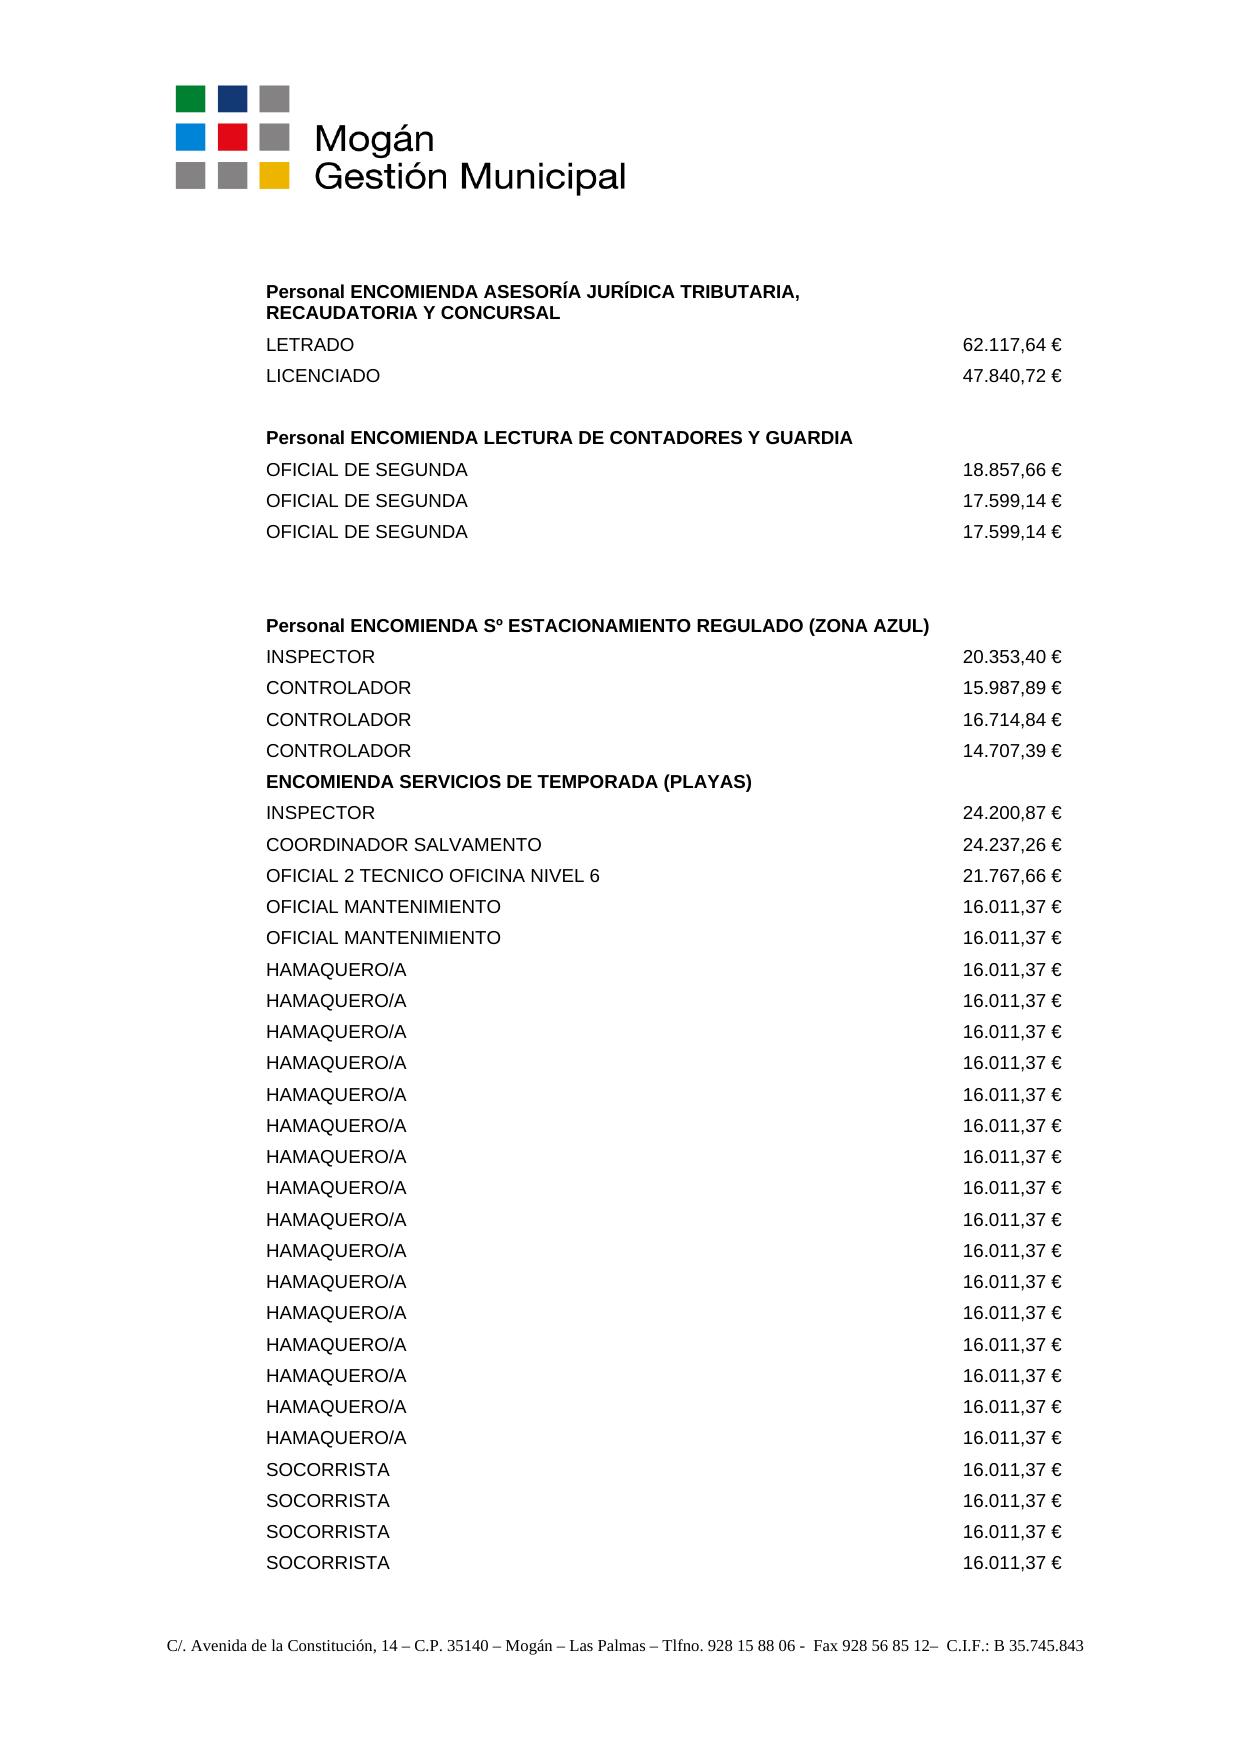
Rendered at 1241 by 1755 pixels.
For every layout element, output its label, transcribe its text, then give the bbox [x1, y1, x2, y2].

table_cell 16.011,37 € [938, 980, 1069, 1011]
table_cell ENCOMIENDA SERVICIOS DE TEMPORADA (PLAYAS) [259, 761, 938, 792]
table_cell HAMAQUERO/A [259, 1324, 938, 1355]
table_cell HAMAQUERO/A [259, 1011, 938, 1042]
table_cell 62.117,64 € [938, 324, 1069, 355]
table_cell SOCORRISTA [259, 1511, 938, 1542]
table_cell HAMAQUERO/A [259, 1136, 938, 1167]
table_cell [259, 574, 938, 605]
table_cell HAMAQUERO/A [259, 1418, 938, 1449]
table_cell LETRADO [259, 324, 938, 355]
table_cell CONTROLADOR [259, 699, 938, 730]
table_cell 15.987,89 € [938, 668, 1069, 699]
table_cell [259, 543, 938, 574]
table_cell OFICIAL DE SEGUNDA [259, 449, 938, 480]
table_cell 24.200,87 € [938, 793, 1069, 824]
table_cell 14.707,39 € [938, 730, 1069, 761]
table_cell 16.011,37 € [938, 918, 1069, 949]
table_cell 16.011,37 € [938, 1011, 1069, 1042]
table_cell OFICIAL DE SEGUNDA [259, 480, 938, 511]
table_cell 24.237,26 € [938, 824, 1069, 855]
table_cell [259, 386, 938, 417]
table_cell 16.011,37 € [938, 1105, 1069, 1136]
table_cell [938, 418, 1069, 449]
table_cell 16.011,37 € [938, 1043, 1069, 1074]
table_cell 16.011,37 € [938, 886, 1069, 917]
table_cell HAMAQUERO/A [259, 1293, 938, 1324]
table_cell HAMAQUERO/A [259, 1355, 938, 1386]
table_cell HAMAQUERO/A [259, 1043, 938, 1074]
table_cell 17.599,14 € [938, 480, 1069, 511]
table_cell 21.767,66 € [938, 855, 1069, 886]
table_cell 16.011,37 € [938, 1199, 1069, 1230]
table_cell SOCORRISTA [259, 1543, 938, 1574]
table_cell [938, 761, 1069, 792]
table_cell 16.011,37 € [938, 1355, 1069, 1386]
table_cell HAMAQUERO/A [259, 1074, 938, 1105]
table_cell 17.599,14 € [938, 511, 1069, 542]
table_cell INSPECTOR [259, 636, 938, 667]
table_cell [938, 386, 1069, 417]
table_cell 16.011,37 € [938, 1386, 1069, 1417]
table_cell 16.714,84 € [938, 699, 1069, 730]
table_cell INSPECTOR [259, 793, 938, 824]
table_cell COORDINADOR SALVAMENTO [259, 824, 938, 855]
table_cell 16.011,37 € [938, 1261, 1069, 1292]
table_cell 20.353,40 € [938, 636, 1069, 667]
table_cell OFICIAL MANTENIMIENTO [259, 886, 938, 917]
table_cell 16.011,37 € [938, 1230, 1069, 1261]
table_cell 18.857,66 € [938, 449, 1069, 480]
table_cell 16.011,37 € [938, 1168, 1069, 1199]
table_cell 16.011,37 € [938, 949, 1069, 980]
table_cell HAMAQUERO/A [259, 1105, 938, 1136]
table_cell [938, 574, 1069, 605]
table_cell HAMAQUERO/A [259, 1199, 938, 1230]
table_cell 16.011,37 € [938, 1293, 1069, 1324]
table_cell 16.011,37 € [938, 1324, 1069, 1355]
table_cell 16.011,37 € [938, 1136, 1069, 1167]
table_cell HAMAQUERO/A [259, 1261, 938, 1292]
table_cell OFICIAL DE SEGUNDA [259, 511, 938, 542]
table_cell SOCORRISTA [259, 1449, 938, 1480]
table_cell Personal ENCOMIENDA LECTURA DE CONTADORES Y GUARDIA [259, 418, 938, 449]
table_cell [938, 605, 1069, 636]
table_cell 16.011,37 € [938, 1074, 1069, 1105]
table_cell LICENCIADO [259, 355, 938, 386]
table_cell 16.011,37 € [938, 1449, 1069, 1480]
table_cell 47.840,72 € [938, 355, 1069, 386]
table_cell HAMAQUERO/A [259, 1386, 938, 1417]
table_cell [938, 281, 1069, 324]
table_cell CONTROLADOR [259, 730, 938, 761]
table_cell Personal ENCOMIENDA ASESORÍA JURÍDICA TRIBUTARIA, RECAUDATORIA Y CONCURSAL [259, 281, 938, 324]
table_cell 16.011,37 € [938, 1511, 1069, 1542]
table_cell OFICIAL 2 TECNICO OFICINA NIVEL 6 [259, 855, 938, 886]
table_cell 16.011,37 € [938, 1543, 1069, 1574]
table_cell HAMAQUERO/A [259, 1230, 938, 1261]
table_cell 16.011,37 € [938, 1480, 1069, 1511]
table_cell SOCORRISTA [259, 1480, 938, 1511]
table_cell OFICIAL MANTENIMIENTO [259, 918, 938, 949]
table_cell HAMAQUERO/A [259, 1168, 938, 1199]
table_cell Personal ENCOMIENDA Sº ESTACIONAMIENTO REGULADO (ZONA AZUL) [259, 605, 938, 636]
table_cell 16.011,37 € [938, 1418, 1069, 1449]
table_cell HAMAQUERO/A [259, 949, 938, 980]
table_cell [938, 543, 1069, 574]
table_cell HAMAQUERO/A [259, 980, 938, 1011]
table_cell CONTROLADOR [259, 668, 938, 699]
